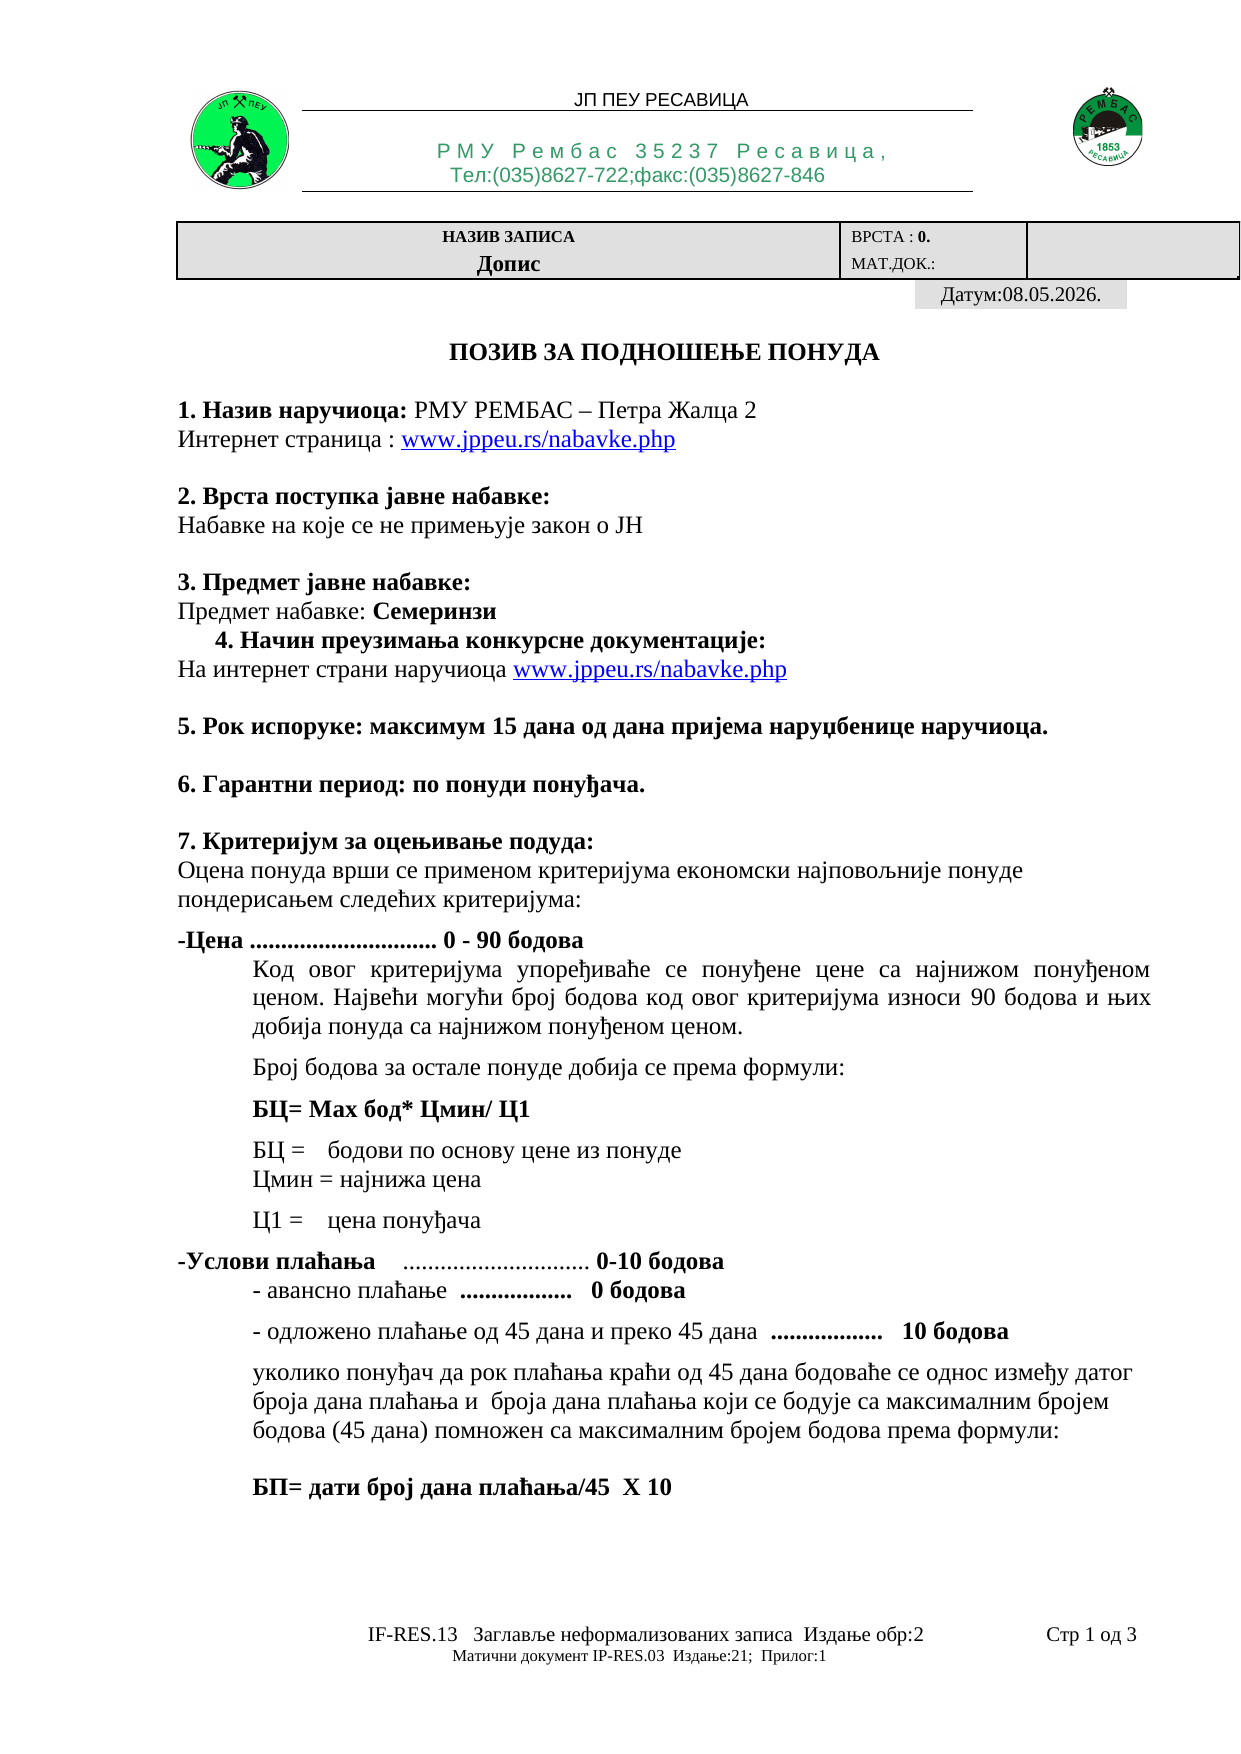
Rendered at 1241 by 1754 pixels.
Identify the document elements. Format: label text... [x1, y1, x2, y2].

text уколико понуђач да рок плаћања краћи од 45 дана бодоваће се однос између датог броја дана плаћања и броја дана плаћања који се бодује са максималним бројем бодова (45 дана) помножен са максималним бројем бодова према формули: [252, 1357, 1152, 1444]
text -Цена .............................. 0 - 90 бодова [177, 925, 1152, 954]
table_cell Допис [178, 249, 839, 278]
text Оцена понуда врши се применом критеријума економски најповољније понуде пондерисањем следећих критеријума: [177, 855, 1152, 912]
text 5. Рок испоруке: максимум 15 дана од дана пријема наруџбенице наручиоца. [177, 711, 1152, 740]
text 6. Гарантни период: по понуди понуђача. [177, 769, 1152, 797]
table_cell [1170, 280, 1176, 309]
table_cell [1214, 280, 1220, 309]
text 7. Критеријум за оцењивање подуда: [177, 826, 1152, 855]
table_header ВРСТА : 0. [841, 223, 1026, 249]
table_cell МАТ.ДОК.: [841, 249, 1026, 278]
table_cell [1195, 280, 1201, 309]
text Ц1 = цена понуђача [252, 1205, 1152, 1234]
table_cell Датум:08.05.2026. [915, 280, 1127, 309]
table_cell [1164, 280, 1170, 309]
text 4. Начин преузимања конкурсне документације: [177, 625, 1152, 654]
text БП= дати број дана плаћања/45 X 10 [252, 1472, 1152, 1501]
table_cell [1220, 280, 1226, 309]
text 3. Предмет јавне набавке: [177, 567, 1152, 596]
table_header НАЗИВ ЗАПИСА [178, 223, 839, 249]
text - одложено плаћање од 45 дана и преко 45 дана .................. 10 бодова [252, 1316, 1152, 1345]
text Предмет набавке: Семеринзи [177, 596, 1152, 625]
text 1. Назив наручиоца: РМУ РЕМБАС – Петра Жалца 2 [177, 395, 1152, 424]
text 2. Врста поступка јавне набавке: [177, 481, 1152, 510]
text На интернет страни наручиоца www.jppeu.rs/nabavke.php [177, 654, 1152, 682]
table_cell [1158, 280, 1164, 309]
table_cell [1127, 280, 1152, 309]
picture [190, 90, 290, 190]
text Број бодова за остале понуде добија се према формули: [252, 1052, 1152, 1081]
text - авансно плаћање .................. 0 бодова [252, 1275, 1152, 1304]
table_cell [1233, 280, 1239, 309]
text Интернет страница : www.jppeu.rs/nabavke.php [177, 424, 1152, 452]
table_cell [1028, 249, 1239, 278]
picture [1073, 87, 1143, 166]
text БЦ= Маx бод* Цмин/ Ц1 [252, 1094, 1152, 1122]
text Цмин = најнижа цена [252, 1164, 1152, 1192]
table_cell [1201, 280, 1207, 309]
table_cell [1226, 280, 1232, 309]
text Набавке на које се не примењује закон о ЈН [177, 510, 1152, 539]
table_cell [1183, 280, 1189, 309]
table_cell [1208, 280, 1214, 309]
table_cell [1152, 280, 1157, 309]
text БЦ = бодови по основу цене из понуде [252, 1135, 1152, 1164]
text Код овог критеријума упоређиваће се понуђене цене са најнижом понуђеном ценом. Највећи могући број бодова код овог критеријума износи 90 бодова и њих добија понуда са најнижом понуђеном ценом. [252, 954, 1152, 1040]
text -Услови плаћања .............................. 0-10 бодова [177, 1246, 1152, 1275]
table_cell [1176, 280, 1182, 309]
table_cell [1189, 280, 1195, 309]
text ПОЗИВ ЗА ПОДНОШЕЊЕ ПОНУДА [177, 337, 1152, 366]
table_cell [177, 280, 915, 309]
table_header Ознака: [1028, 223, 1239, 249]
